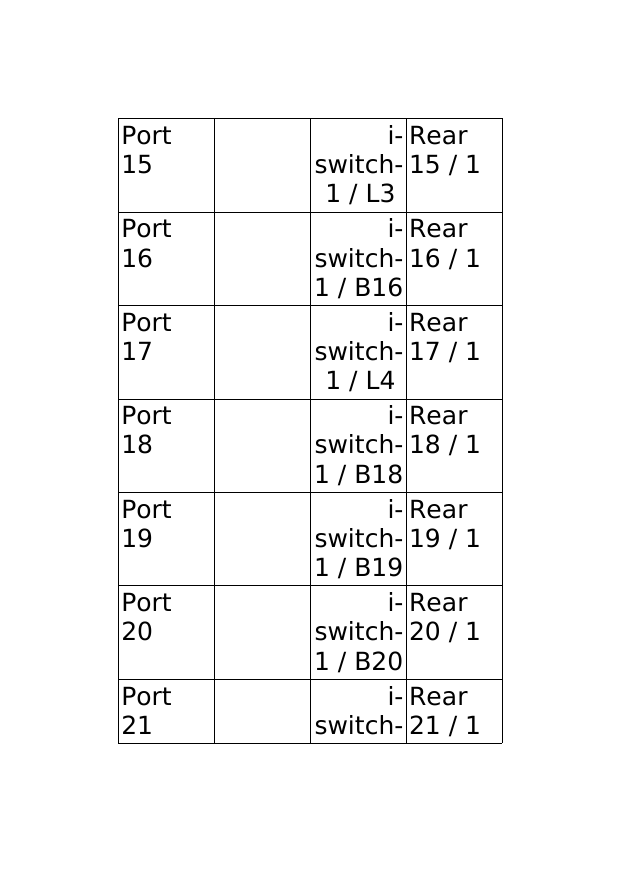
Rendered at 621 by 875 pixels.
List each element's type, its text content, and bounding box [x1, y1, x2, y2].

table_cell i-switch-1 / B19 [311, 493, 406, 585]
table_cell Rear 17 / 1 [407, 306, 502, 398]
table_cell [215, 680, 310, 743]
table_cell [215, 400, 310, 492]
table_cell Rear 20 / 1 [407, 586, 502, 679]
table_cell [215, 586, 310, 679]
table_cell i-switch- [311, 680, 406, 743]
table_cell i-switch-1 / L3 [311, 119, 406, 212]
table_cell Rear 19 / 1 [407, 493, 502, 585]
table_cell Rear 16 / 1 [407, 213, 502, 305]
table_cell i-switch-1 / B18 [311, 400, 406, 492]
table_cell Port 19 [119, 493, 214, 585]
table_cell Port 17 [119, 306, 214, 398]
table_cell Port 21 [119, 680, 214, 743]
table_cell Port 18 [119, 400, 214, 492]
table_cell [215, 306, 310, 398]
table_cell Port 20 [119, 586, 214, 679]
table_cell i-switch-1 / L4 [311, 306, 406, 398]
table_cell i-switch-1 / B20 [311, 586, 406, 679]
table_cell Rear 18 / 1 [407, 400, 502, 492]
table_cell [215, 213, 310, 305]
table_cell i-switch-1 / B16 [311, 213, 406, 305]
table_cell [215, 493, 310, 585]
table_cell [215, 119, 310, 212]
table_cell Port 16 [119, 213, 214, 305]
table_cell Rear 15 / 1 [407, 119, 502, 212]
table_cell Port 15 [119, 119, 214, 212]
table_cell Rear 21 / 1 [407, 680, 502, 743]
